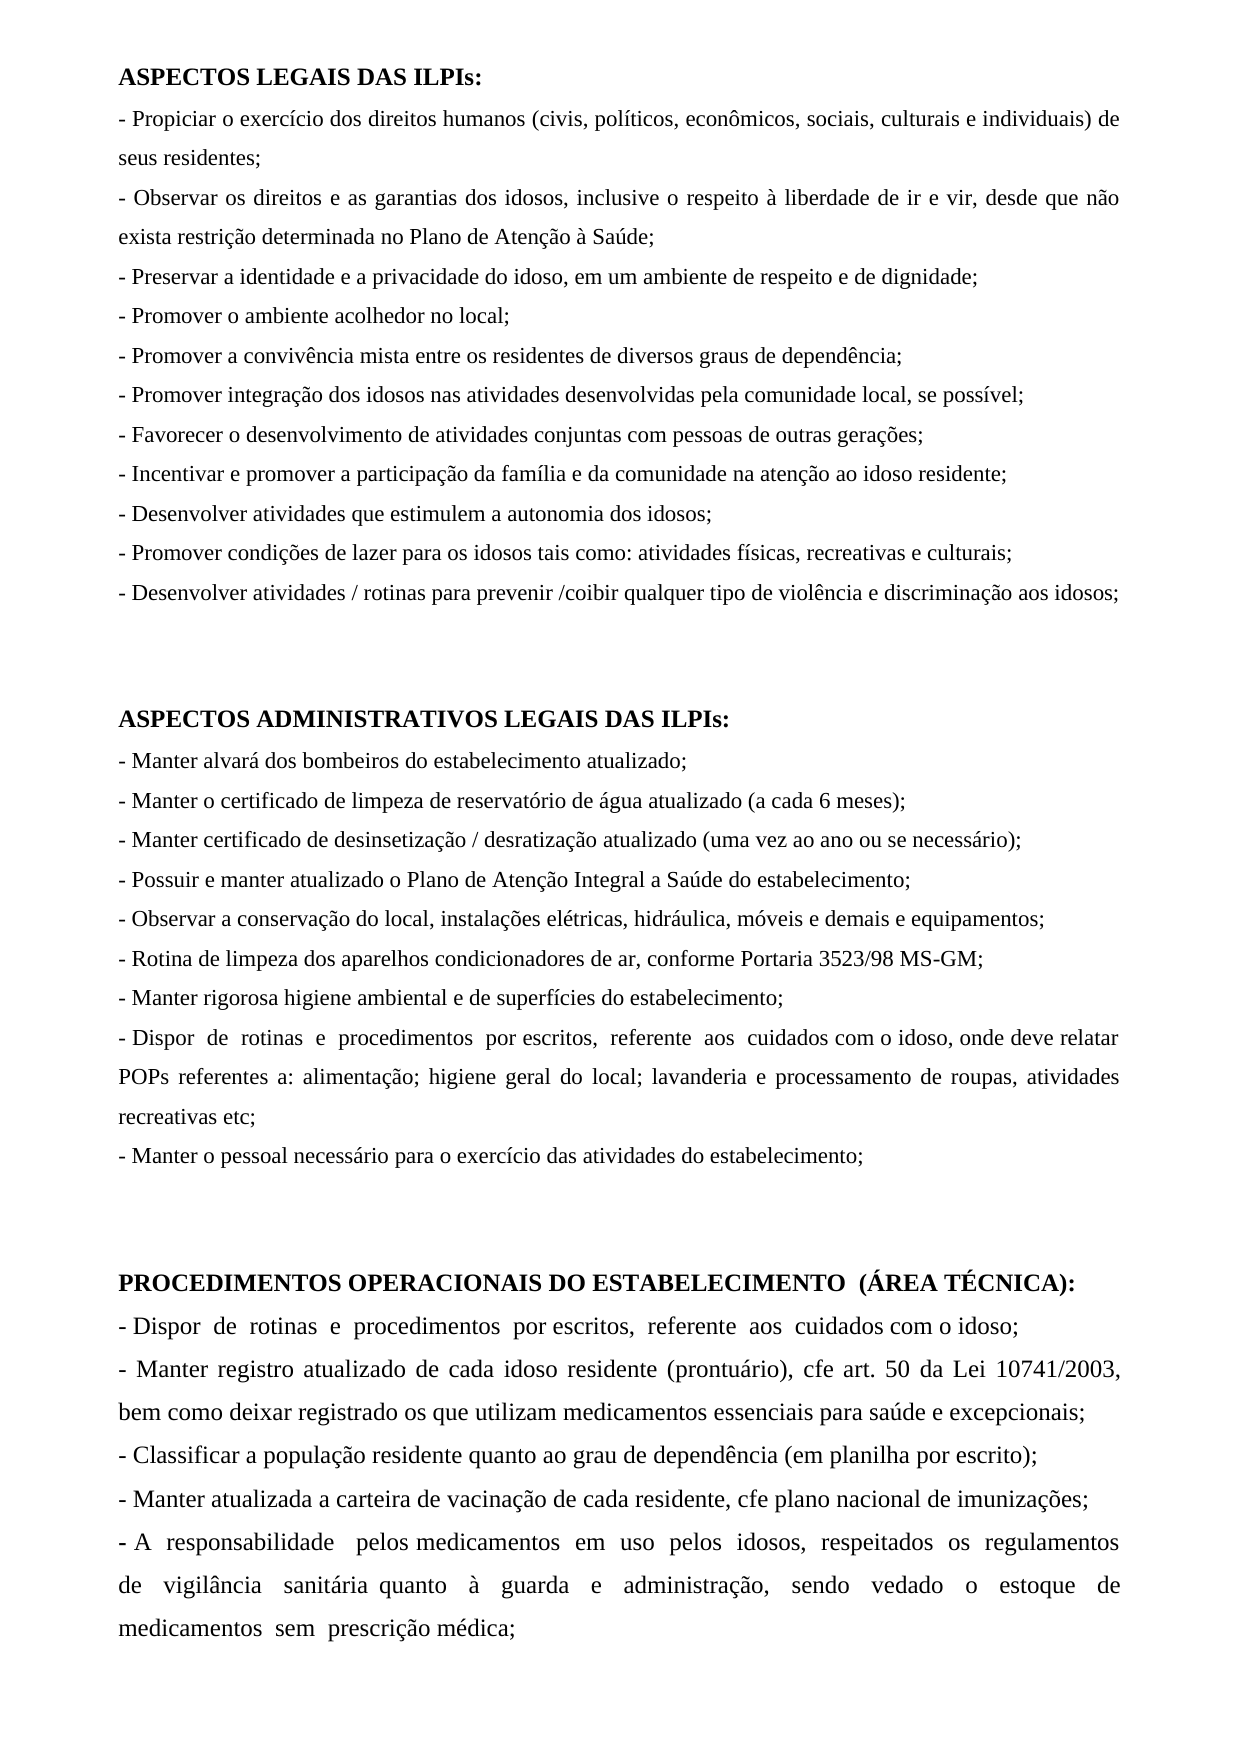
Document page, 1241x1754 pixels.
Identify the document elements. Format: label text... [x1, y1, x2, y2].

text - Manter atualizada a carteira de vacinação de cada residente, cfe plano nacional de imunizações; [118, 1484, 1122, 1512]
text - A responsabilidade pelos medicamentos em uso pelos idosos, respeitados os regulamentos de vigilância sanitária quanto à guarda e administração, sendo vedado o estoque de medicamentos sem prescrição médica; [118, 1527, 1122, 1642]
text - Favorecer o desenvolvimento de atividades conjuntas com pessoas de outras gerações; [118, 421, 1122, 447]
text - Classificar a população residente quanto ao grau de dependência (em planilha por escrito); [118, 1441, 1122, 1469]
text - Promover integração dos idosos nas atividades desenvolvidas pela comunidade local, se possível; [118, 381, 1122, 408]
text - Manter registro atualizado de cada idoso residente (prontuário), cfe art. 50 da Lei 10741/2003, bem como deixar registrado os que utilizam medicamentos essenciais para saúde e excepcionais; [118, 1354, 1122, 1426]
text - Manter o pessoal necessário para o exercício das atividades do estabelecimento; [118, 1142, 1122, 1169]
text ASPECTOS LEGAIS DAS ILPIs: [118, 62, 1122, 91]
text - Manter rigorosa higiene ambiental e de superfícies do estabelecimento; [118, 984, 1122, 1011]
text - Observar os direitos e as garantias dos idosos, inclusive o respeito à liberdade de ir e vir, desde que não exista restrição determinada no Plano de Atenção à Saúde; [118, 184, 1122, 250]
text - Propiciar o exercício dos direitos humanos (civis, políticos, econômicos, sociais, culturais e individuais) de seus residentes; [118, 105, 1122, 171]
text - Dispor de rotinas e procedimentos por escritos, referente aos cuidados com o idoso; [118, 1311, 1122, 1340]
text - Manter alvará dos bombeiros do estabelecimento atualizado; [118, 748, 1122, 774]
text - Promover condições de lazer para os idosos tais como: atividades físicas, recreativas e culturais; [118, 539, 1122, 566]
text - Promover a convivência mista entre os residentes de diversos graus de dependência; [118, 342, 1122, 368]
text ASPECTOS ADMINISTRATIVOS LEGAIS DAS ILPIs: [118, 704, 1122, 733]
text - Manter o certificado de limpeza de reservatório de água atualizado (a cada 6 meses); [118, 787, 1122, 813]
text - Possuir e manter atualizado o Plano de Atenção Integral a Saúde do estabelecimento; [118, 866, 1122, 892]
text - Promover o ambiente acolhedor no local; [118, 302, 1122, 329]
text - Rotina de limpeza dos aparelhos condicionadores de ar, conforme Portaria 3523/98 MS-GM; [118, 945, 1122, 971]
text - Dispor de rotinas e procedimentos por escritos, referente aos cuidados com o idoso, onde deve relatar POPs referentes a: alimentação; higiene geral do local; lavanderia e processamento de roupas, atividades recreativas etc; [118, 1024, 1122, 1129]
text - Desenvolver atividades que estimulem a autonomia dos idosos; [118, 500, 1122, 526]
text PROCEDIMENTOS OPERACIONAIS DO ESTABELECIMENTO (ÁREA TÉCNICA): [118, 1268, 1122, 1297]
text - Incentivar e promover a participação da família e da comunidade na atenção ao idoso residente; [118, 460, 1122, 487]
text - Manter certificado de desinsetização / desratização atualizado (uma vez ao ano ou se necessário); [118, 827, 1122, 853]
text - Desenvolver atividades / rotinas para prevenir /coibir qualquer tipo de violência e discriminação aos idosos; [118, 579, 1122, 605]
text - Preservar a identidade e a privacidade do idoso, em um ambiente de respeito e de dignidade; [118, 263, 1122, 289]
text - Observar a conservação do local, instalações elétricas, hidráulica, móveis e demais e equipamentos; [118, 906, 1122, 932]
